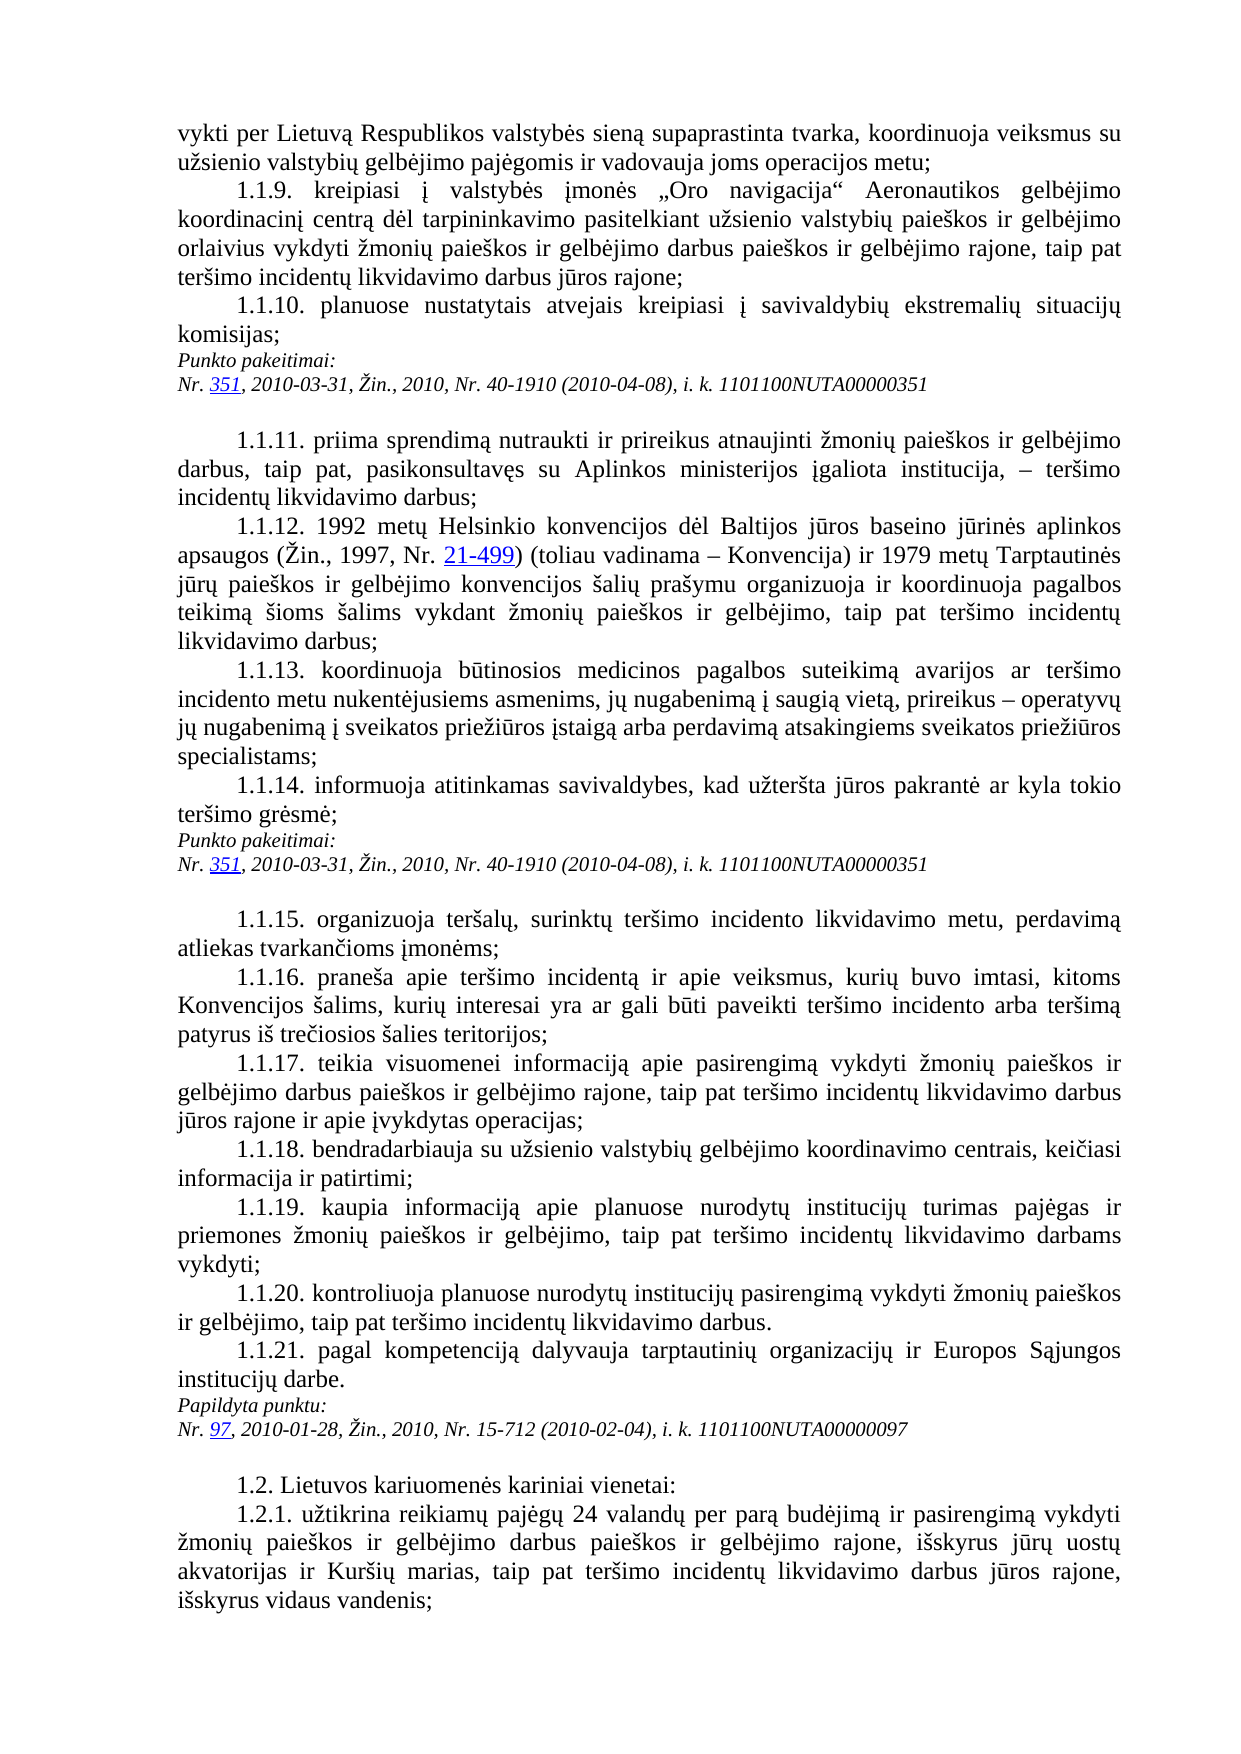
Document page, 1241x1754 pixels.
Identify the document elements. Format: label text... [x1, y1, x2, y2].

text 1.1.21. pagal kompetenciją dalyvauja tarptautinių organizacijų ir Europos Sąjungos institucijų darbe. [177, 1336, 1122, 1393]
text 1.1.15. organizuoja teršalų, surinktų teršimo incidento likvidavimo metu, perdavimą atliekas tvarkančioms įmonėms; [177, 904, 1122, 962]
text Papildyta punktu: [177, 1393, 1122, 1417]
text 1.1.16. praneša apie teršimo incidentą ir apie veiksmus, kurių buvo imtasi, kitoms Konvencijos šalims, kurių interesai yra ar gali būti paveikti teršimo incidento arba teršimą patyrus iš trečiosios šalies teritorijos; [177, 962, 1122, 1048]
text 1.1.18. bendradarbiauja su užsienio valstybių gelbėjimo koordinavimo centrais, keičiasi informacija ir patirtimi; [177, 1134, 1122, 1192]
text 1.1.19. kaupia informaciją apie planuose nurodytų institucijų turimas pajėgas ir priemones žmonių paieškos ir gelbėjimo, taip pat teršimo incidentų likvidavimo darbams vykdyti; [177, 1192, 1122, 1278]
text Nr. 97, 2010-01-28, Žin., 2010, Nr. 15-712 (2010-02-04), i. k. 1101100NUTA00000097 [177, 1417, 1122, 1441]
text Nr. 351, 2010-03-31, Žin., 2010, Nr. 40-1910 (2010-04-08), i. k. 1101100NUTA00000351 [177, 852, 1122, 876]
text 1.2.1. užtikrina reikiamų pajėgų 24 valandų per parą budėjimą ir pasirengimą vykdyti žmonių paieškos ir gelbėjimo darbus paieškos ir gelbėjimo rajone, išskyrus jūrų uostų akvatorijas ir Kuršių marias, taip pat teršimo incidentų likvidavimo darbus jūros rajone, išskyrus vidaus vandenis; [177, 1499, 1122, 1614]
text 1.1.10. planuose nustatytais atvejais kreipiasi į savivaldybių ekstremalių situacijų komisijas; [177, 291, 1122, 348]
text 1.1.13. koordinuoja būtinosios medicinos pagalbos suteikimą avarijos ar teršimo incidento metu nukentėjusiems asmenims, jų nugabenimą į saugią vietą, prireikus – operatyvų jų nugabenimą į sveikatos priežiūros įstaigą arba perdavimą atsakingiems sveikatos priežiūros specialistams; [177, 655, 1122, 770]
text Punkto pakeitimai: [177, 827, 1122, 852]
text 1.1.12. 1992 metų Helsinkio konvencijos dėl Baltijos jūros baseino jūrinės aplinkos apsaugos (Žin., 1997, Nr. 21-499) (toliau vadinama – Konvencija) ir 1979 metų Tarptautinės jūrų paieškos ir gelbėjimo konvencijos šalių prašymu organizuoja ir koordinuoja pagalbos teikimą šioms šalims vykdant žmonių paieškos ir gelbėjimo, taip pat teršimo incidentų likvidavimo darbus; [177, 511, 1122, 655]
text Nr. 351, 2010-03-31, Žin., 2010, Nr. 40-1910 (2010-04-08), i. k. 1101100NUTA00000351 [177, 372, 1122, 396]
text 1.1.20. kontroliuoja planuose nurodytų institucijų pasirengimą vykdyti žmonių paieškos ir gelbėjimo, taip pat teršimo incidentų likvidavimo darbus. [177, 1278, 1122, 1336]
text 1.1.11. priima sprendimą nutraukti ir prireikus atnaujinti žmonių paieškos ir gelbėjimo darbus, taip pat, pasikonsultavęs su Aplinkos ministerijos įgaliota institucija, – teršimo incidentų likvidavimo darbus; [177, 425, 1122, 511]
text Punkto pakeitimai: [177, 348, 1122, 372]
text 1.2. Lietuvos kariuomenės kariniai vienetai: [177, 1470, 1122, 1499]
text 1.1.17. teikia visuomenei informaciją apie pasirengimą vykdyti žmonių paieškos ir gelbėjimo darbus paieškos ir gelbėjimo rajone, taip pat teršimo incidentų likvidavimo darbus jūros rajone ir apie įvykdytas operacijas; [177, 1048, 1122, 1134]
text 1.1.14. informuoja atitinkamas savivaldybes, kad užteršta jūros pakrantė ar kyla tokio teršimo grėsmė; [177, 770, 1122, 827]
text vykti per Lietuvą Respublikos valstybės sieną supaprastinta tvarka, koordinuoja veiksmus su užsienio valstybių gelbėjimo pajėgomis ir vadovauja joms operacijos metu; [177, 118, 1122, 176]
text 1.1.9. kreipiasi į valstybės įmonės „Oro navigacija“ Aeronautikos gelbėjimo koordinacinį centrą dėl tarpininkavimo pasitelkiant užsienio valstybių paieškos ir gelbėjimo orlaivius vykdyti žmonių paieškos ir gelbėjimo darbus paieškos ir gelbėjimo rajone, taip pat teršimo incidentų likvidavimo darbus jūros rajone; [177, 176, 1122, 291]
